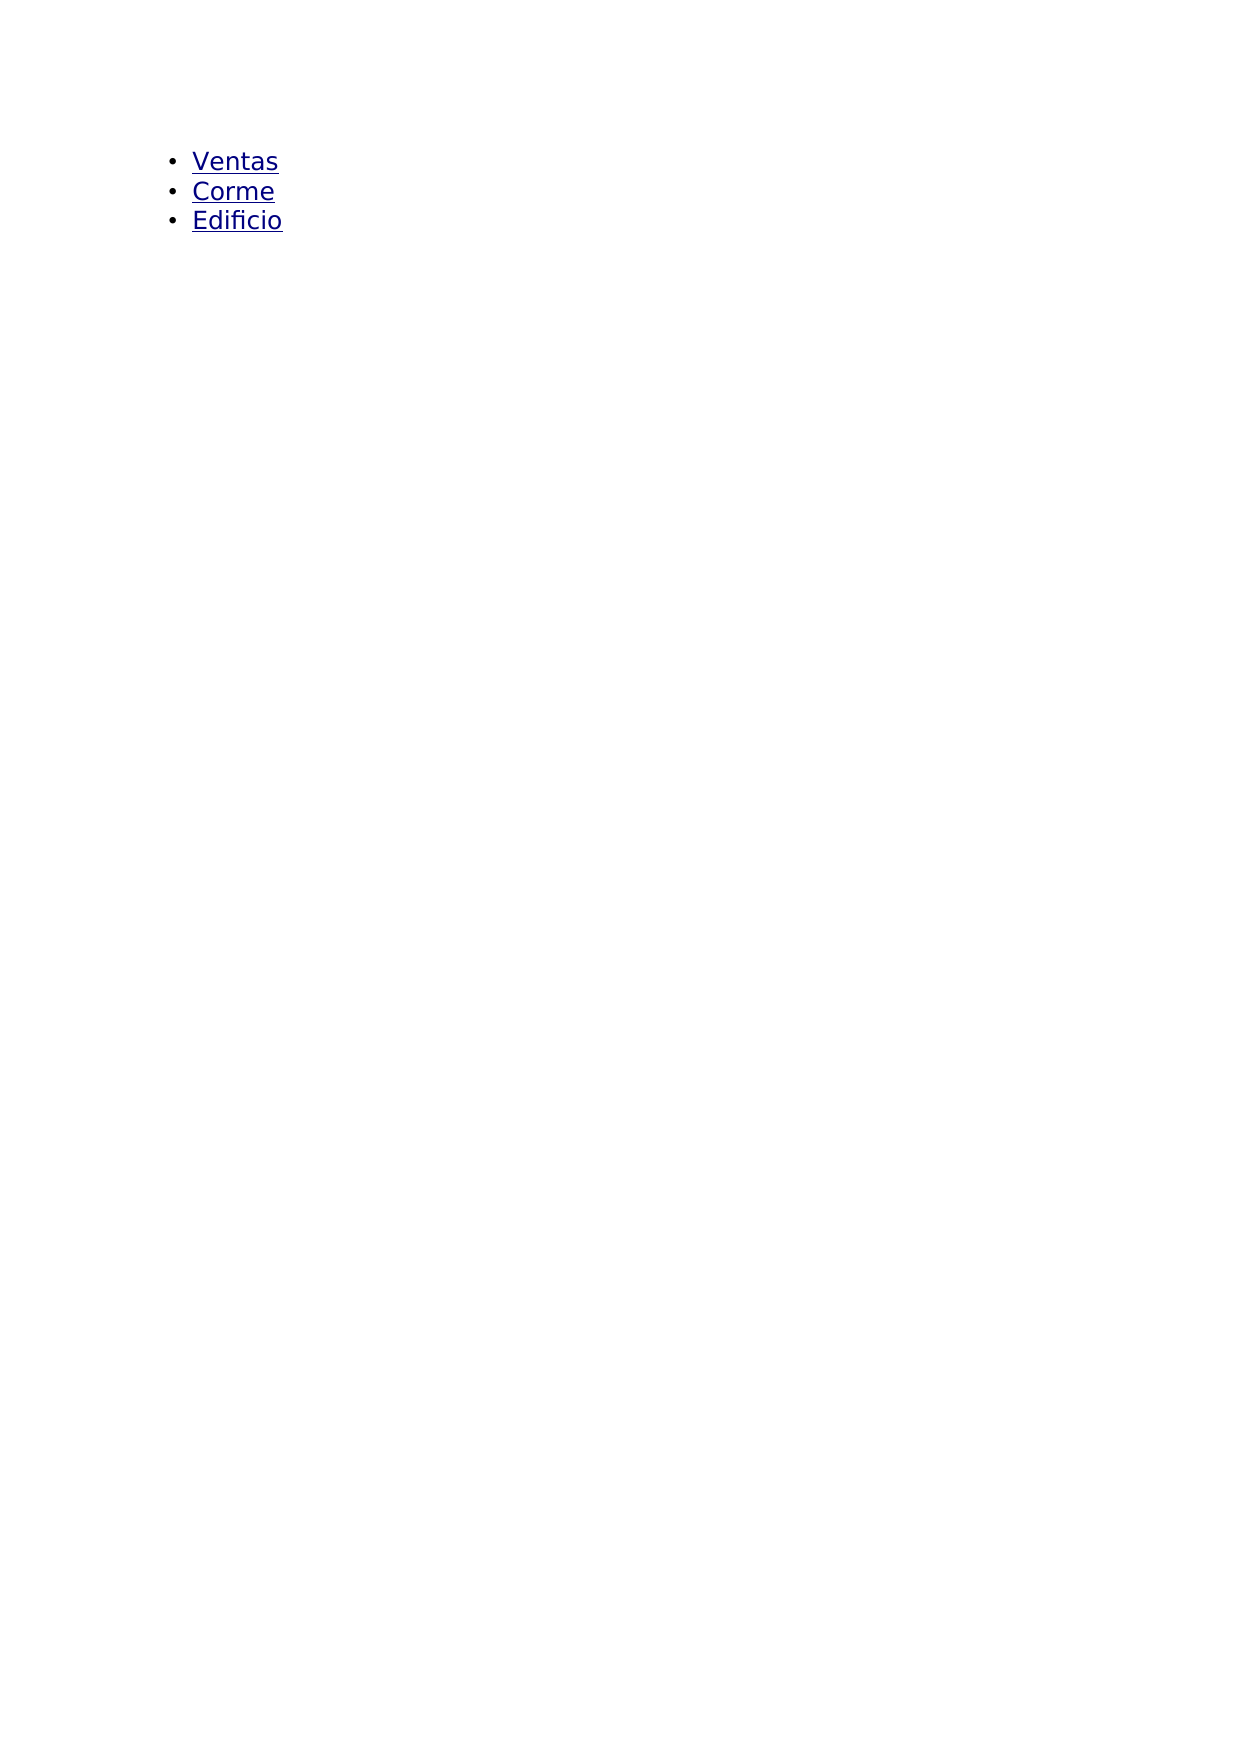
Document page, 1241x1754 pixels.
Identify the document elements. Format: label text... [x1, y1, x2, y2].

list Edificio [177, 206, 1122, 235]
list Ventas [177, 148, 1122, 177]
list Corme [177, 177, 1122, 206]
